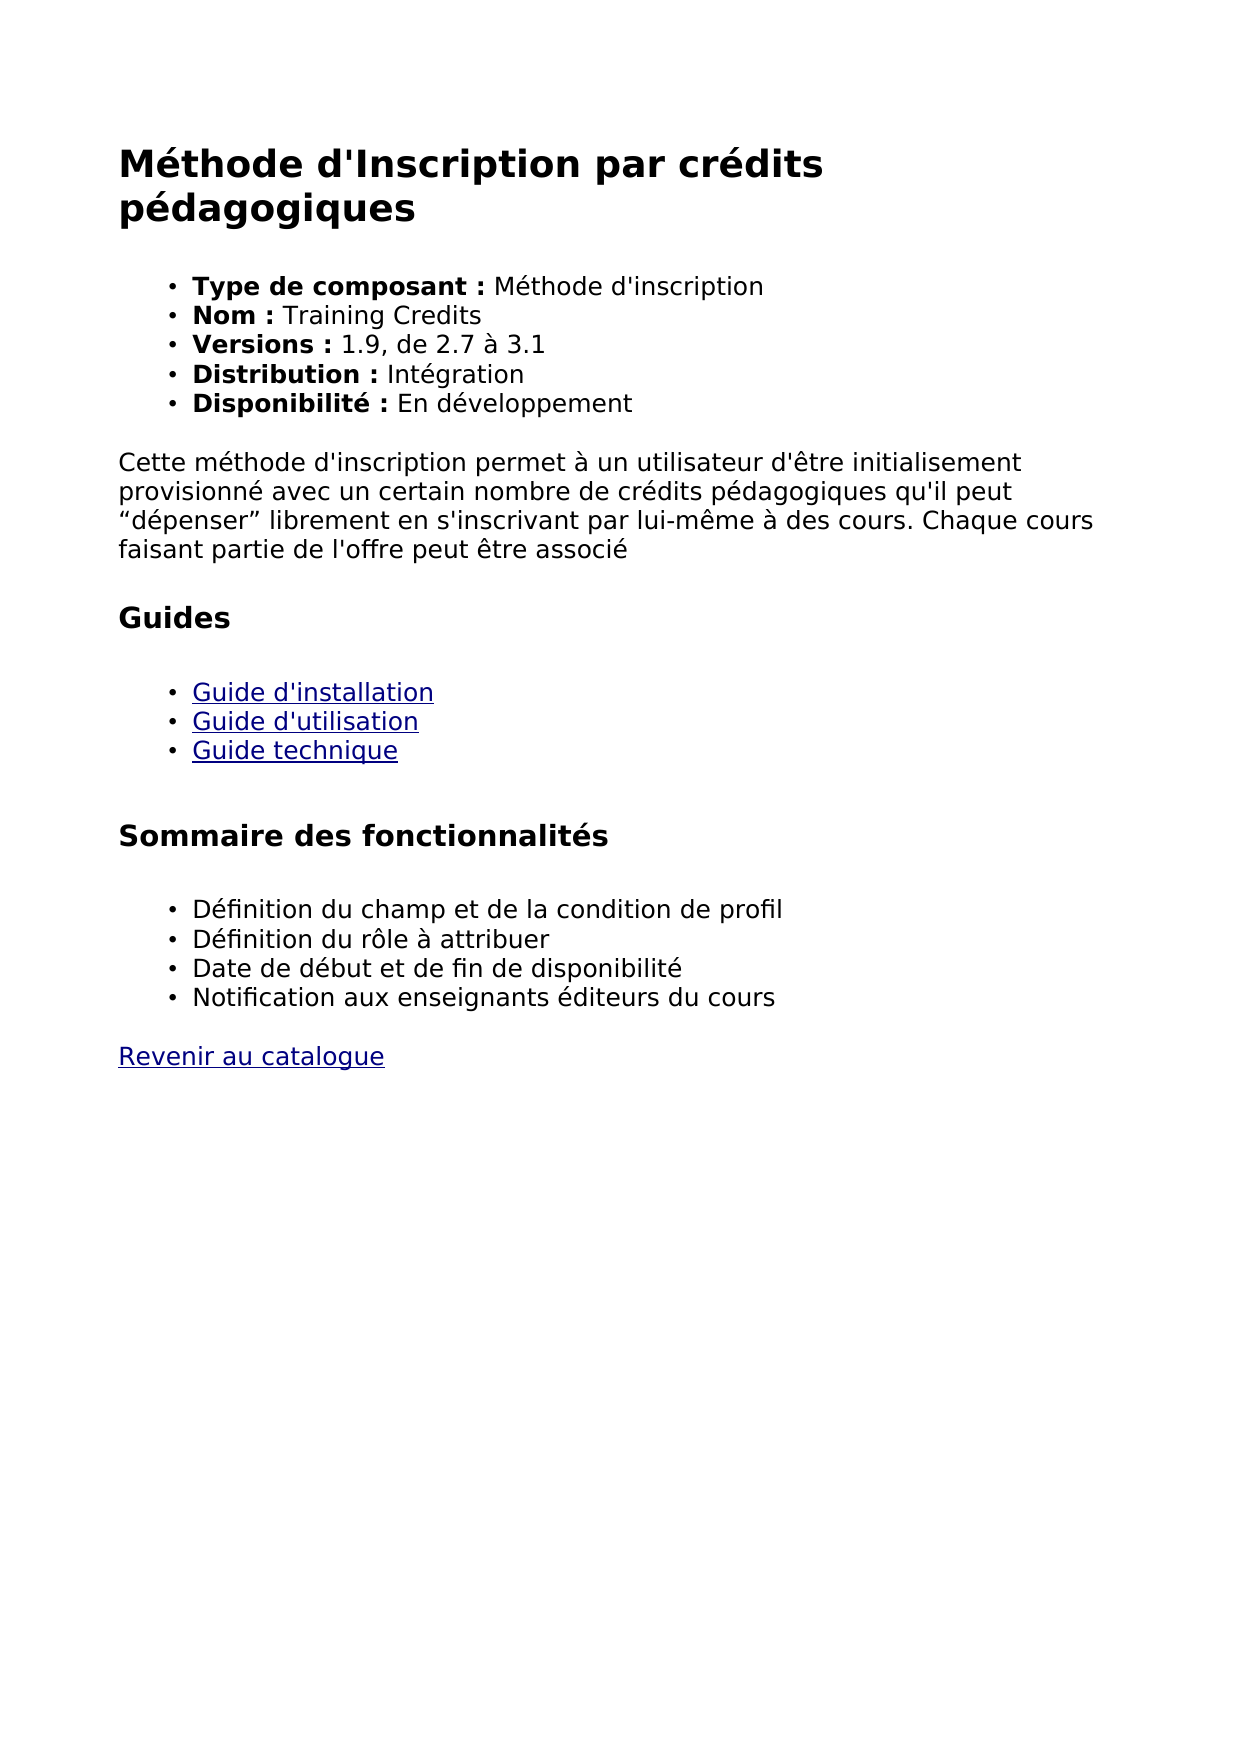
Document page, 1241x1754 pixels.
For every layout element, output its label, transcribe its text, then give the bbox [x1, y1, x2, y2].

subtitle Guides [118, 602, 1122, 636]
text Cette méthode d'inscription permet à un utilisateur d'être initialisement provisionné avec un certain nombre de crédits pédagogiques qu'il peut “dépenser” librement en s'inscrivant par lui-même à des cours. Chaque cours faisant partie de l'offre peut être associé [118, 448, 1122, 564]
list Disponibilité : En développement [177, 389, 1122, 418]
list Type de composant : Méthode d'inscription [177, 272, 1122, 302]
text Revenir au catalogue [118, 1042, 1122, 1071]
list Date de début et de fin de disponibilité [177, 954, 1122, 983]
list Nom : Training Credits [177, 302, 1122, 331]
list Distribution : Intégration [177, 360, 1122, 389]
subtitle Sommaire des fonctionnalités [118, 820, 1122, 854]
list Versions : 1.9, de 2.7 à 3.1 [177, 331, 1122, 360]
list Définition du rôle à attribuer [177, 925, 1122, 954]
list Notification aux enseignants éditeurs du cours [177, 983, 1122, 1012]
list Guide d'utilisation [177, 707, 1122, 736]
subtitle Méthode d'Inscription par crédits pédagogiques [118, 143, 1122, 230]
list Guide d'installation [177, 678, 1122, 707]
list Définition du champ et de la condition de profil [177, 896, 1122, 925]
list Guide technique [177, 736, 1122, 765]
